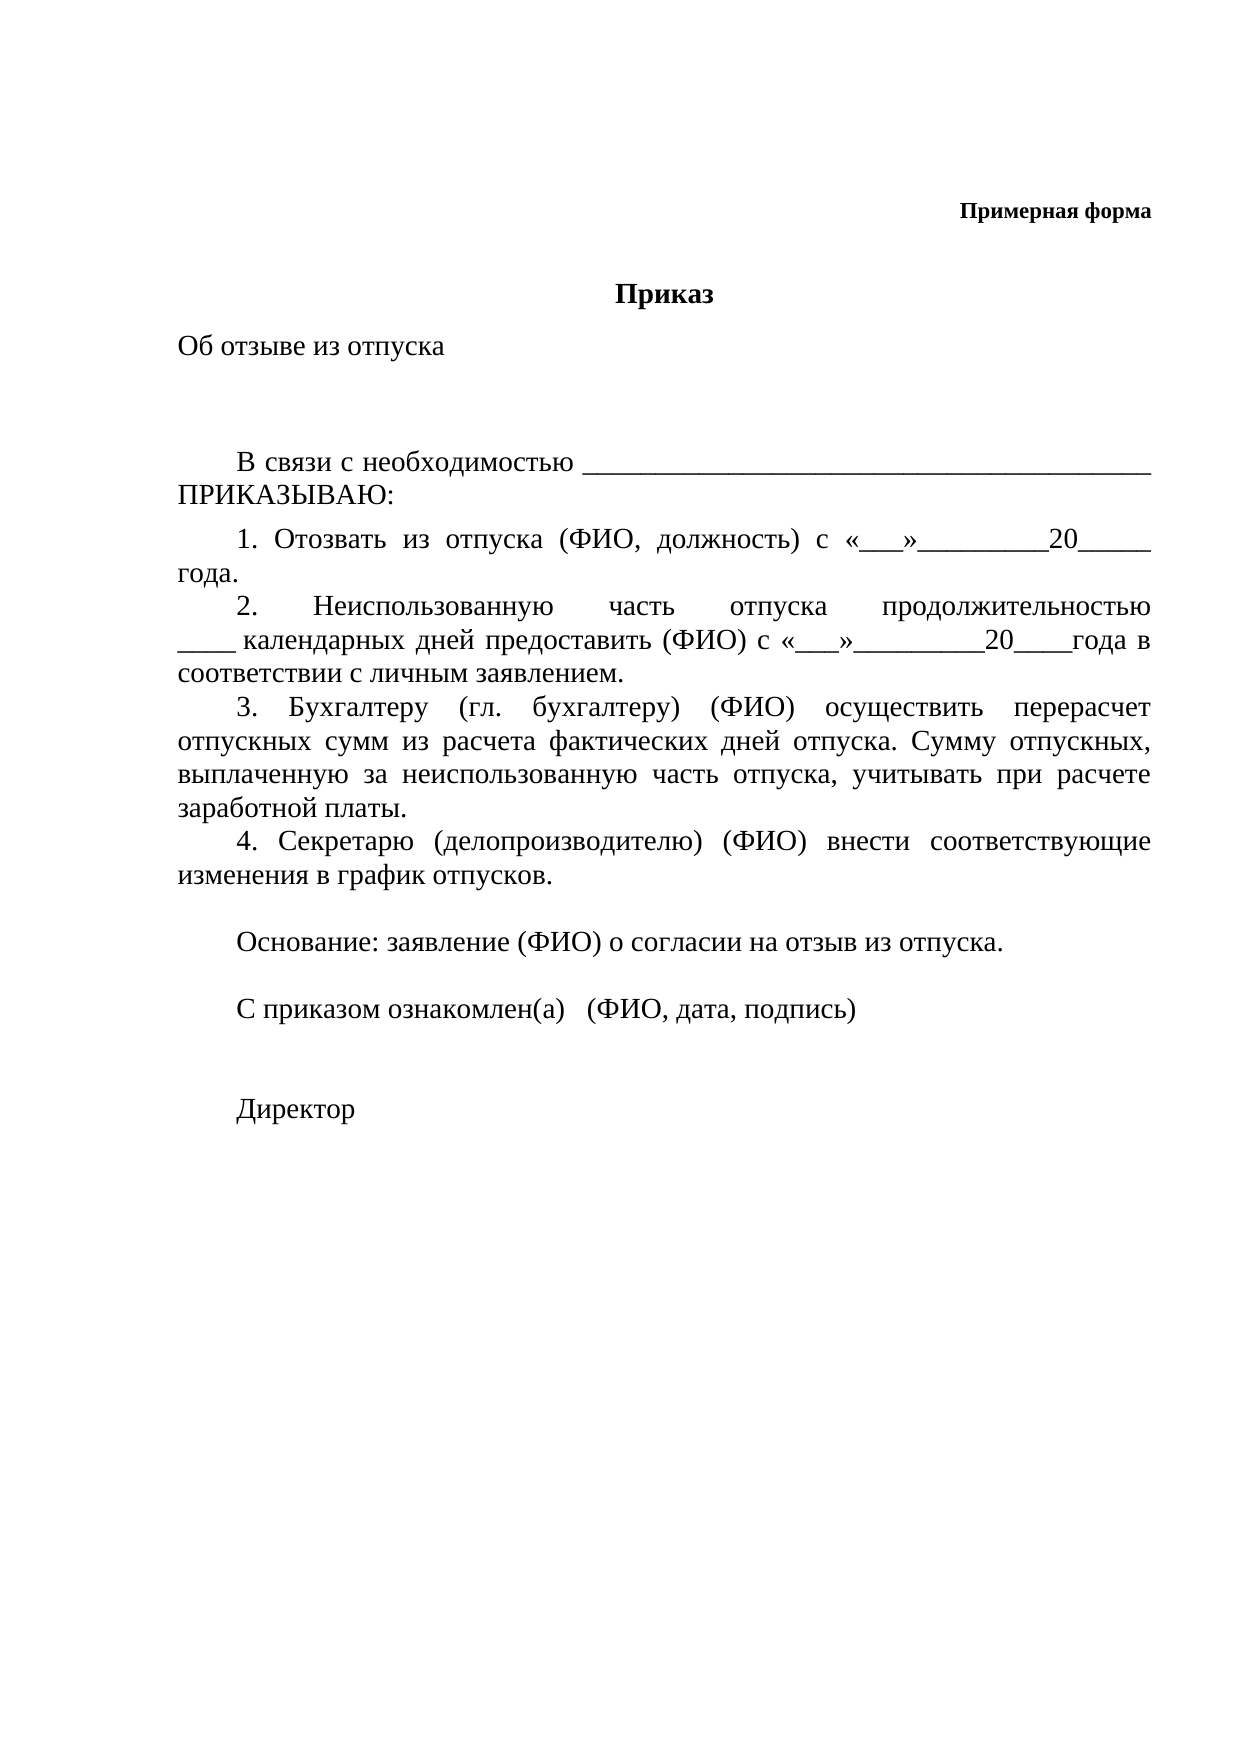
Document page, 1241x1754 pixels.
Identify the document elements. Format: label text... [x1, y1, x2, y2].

text Основание: заявление (ФИО) о согласии на отзыв из отпуска. [177, 924, 1152, 957]
text 2. Неиспользованную часть отпуска продолжительностью ____ календарных дней предоставить (ФИО) с «___»_________20____года в соответствии с личным заявлением. [177, 588, 1152, 689]
text В связи с необходимостью _______________________________________ ПРИКАЗЫВАЮ: [177, 444, 1152, 511]
text 3. Бухгалтеру (гл. бухгалтеру) (ФИО) осуществить перерасчет отпускных сумм из расчета фактических дней отпуска. Сумму отпускных, выплаченную за неиспользованную часть отпуска, учитывать при расчете заработной платы. [177, 689, 1152, 823]
text Примерная форма [177, 197, 1152, 223]
text Директор [177, 1092, 1152, 1125]
text 4. Секретарю (делопроизводителю) (ФИО) внести соответствующие изменения в график отпусков. [177, 823, 1152, 890]
text С приказом ознакомлен(а) (ФИО, дата, подпись) [177, 991, 1152, 1024]
text Приказ [177, 276, 1152, 309]
text Об отзыве из отпуска [177, 328, 1152, 362]
text 1. Отозвать из отпуска (ФИО, должность) с «___»_________20_____ года. [177, 521, 1152, 588]
